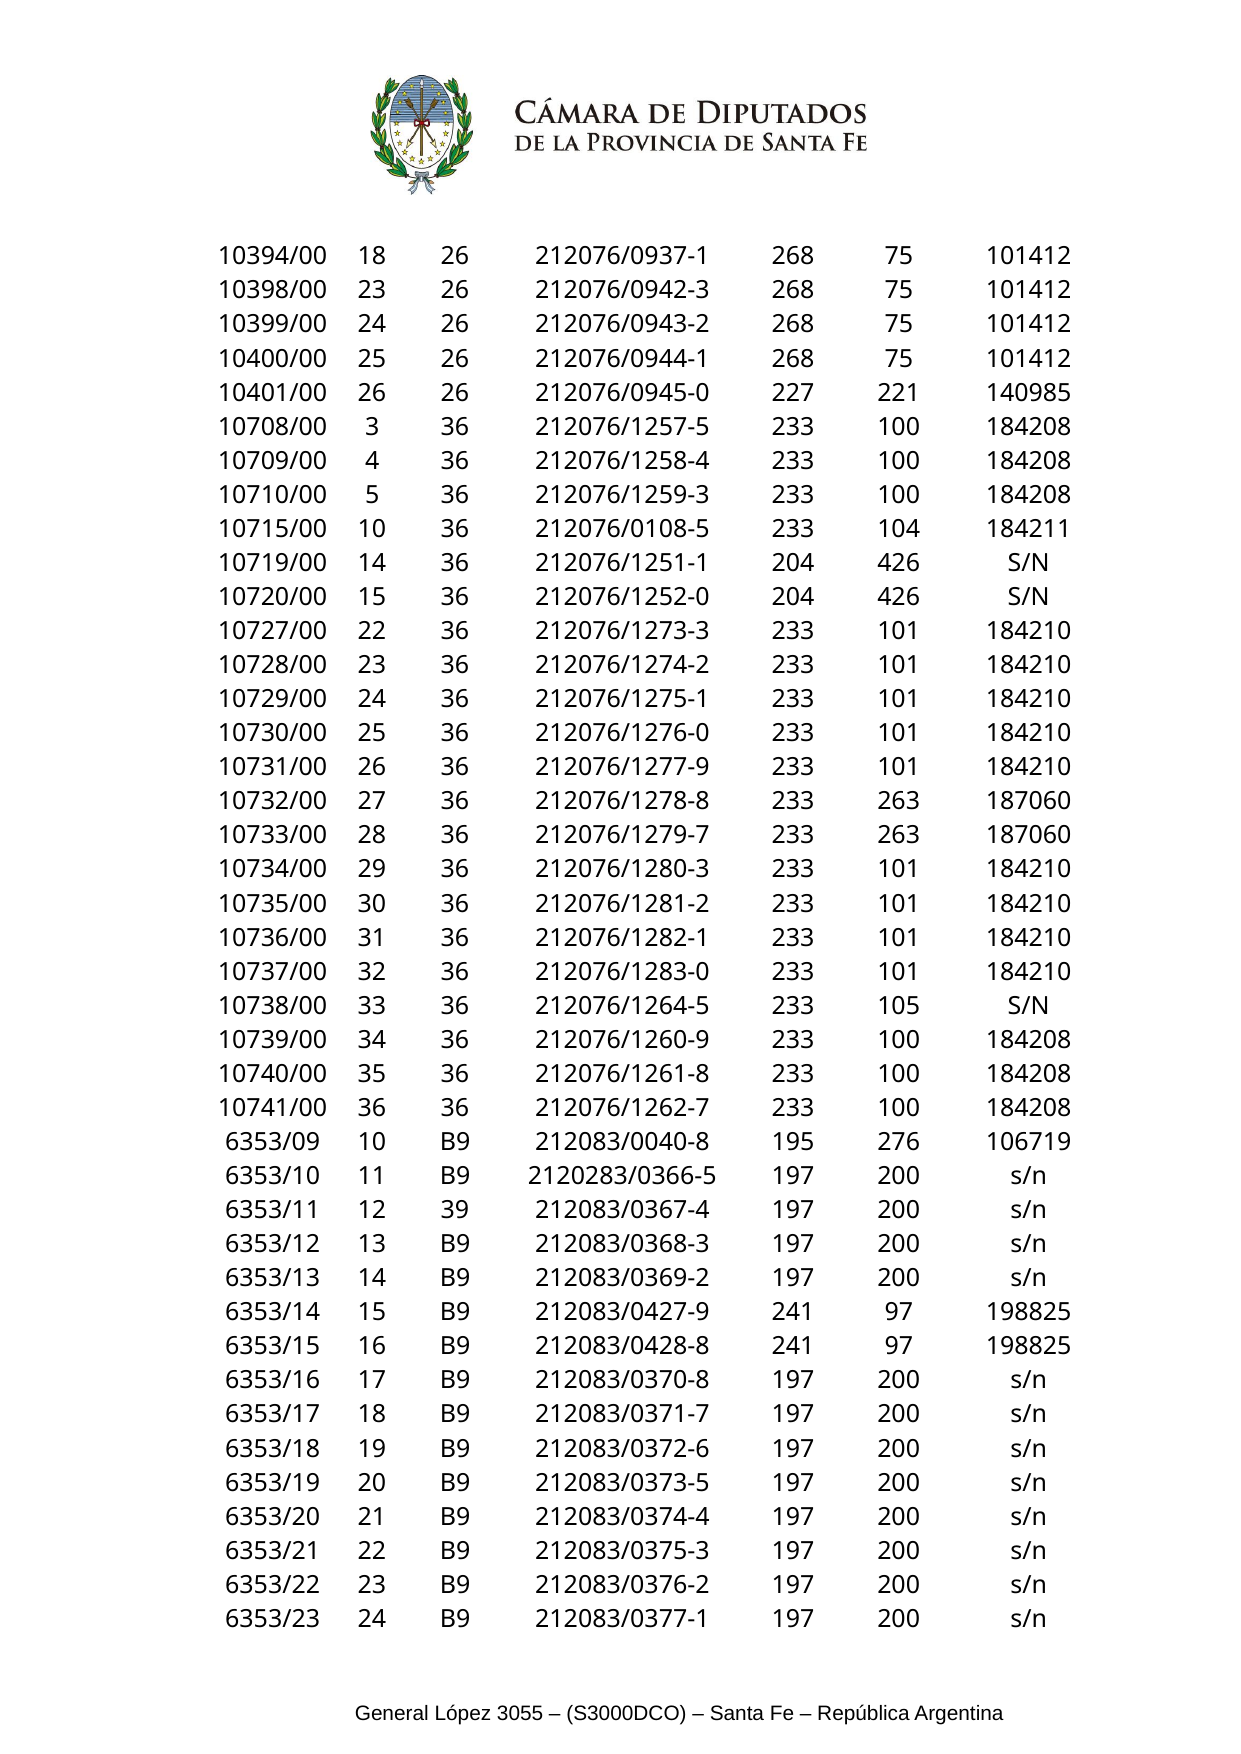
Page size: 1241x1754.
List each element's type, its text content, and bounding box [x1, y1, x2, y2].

table_cell 212076/1277-9 [504, 749, 740, 783]
table_cell 212083/0374-4 [504, 1498, 740, 1532]
table_cell 268 [740, 340, 845, 374]
table_cell 6353/15 [207, 1328, 338, 1362]
table_cell 15 [338, 579, 405, 613]
table_cell 233 [740, 817, 845, 851]
table_cell S/N [952, 545, 1105, 579]
table_cell 4 [338, 443, 405, 476]
table_cell 184211 [952, 511, 1105, 544]
table_cell 6353/16 [207, 1362, 338, 1396]
table_cell 6353/23 [207, 1601, 338, 1634]
table_cell 10 [338, 1124, 405, 1158]
table_cell 75 [845, 238, 952, 272]
table_cell 204 [740, 545, 845, 579]
table_cell B9 [405, 1226, 504, 1260]
table_cell 75 [845, 306, 952, 340]
table_cell 10 [338, 511, 405, 544]
table_cell 10735/00 [207, 885, 338, 919]
table_cell 241 [740, 1294, 845, 1328]
table_cell 212076/1275-1 [504, 681, 740, 715]
table_cell 276 [845, 1124, 952, 1158]
table_cell 3 [338, 408, 405, 442]
table_cell 6353/22 [207, 1566, 338, 1601]
table_cell B9 [405, 1601, 504, 1634]
table_cell 197 [740, 1533, 845, 1566]
table_cell 184210 [952, 715, 1105, 749]
table_cell 10737/00 [207, 953, 338, 987]
table_cell 197 [740, 1158, 845, 1192]
table_cell 104 [845, 511, 952, 544]
table_cell 105 [845, 988, 952, 1021]
table_cell 10729/00 [207, 681, 338, 715]
table_cell 6353/09 [207, 1124, 338, 1158]
table_cell B9 [405, 1328, 504, 1362]
table_cell 200 [845, 1566, 952, 1601]
table_cell 36 [405, 1090, 504, 1124]
table_cell 36 [405, 988, 504, 1021]
table_cell B9 [405, 1362, 504, 1396]
table_cell 10708/00 [207, 408, 338, 442]
table_cell 233 [740, 953, 845, 987]
table_cell 100 [845, 443, 952, 476]
table_cell 233 [740, 749, 845, 783]
table_cell S/N [952, 579, 1105, 613]
table_cell 36 [405, 1056, 504, 1089]
table_cell 212076/1278-8 [504, 783, 740, 817]
table_cell 16 [338, 1328, 405, 1362]
table_cell 75 [845, 340, 952, 374]
table_cell 18 [338, 1396, 405, 1430]
table_cell 10738/00 [207, 988, 338, 1021]
table_cell 200 [845, 1158, 952, 1192]
table_cell B9 [405, 1430, 504, 1464]
table_cell B9 [405, 1260, 504, 1294]
table_cell 10734/00 [207, 851, 338, 885]
table_cell s/n [952, 1533, 1105, 1566]
table_cell 198825 [952, 1328, 1105, 1362]
table_cell 233 [740, 885, 845, 919]
table_cell 10741/00 [207, 1090, 338, 1124]
table_cell 221 [845, 374, 952, 408]
table_cell 233 [740, 851, 845, 885]
table_cell 6353/12 [207, 1226, 338, 1260]
table_cell 100 [845, 1021, 952, 1056]
table_cell 26 [405, 238, 504, 272]
table_cell 426 [845, 579, 952, 613]
table_cell 39 [405, 1192, 504, 1226]
table_cell 2120283/0366-5 [504, 1158, 740, 1192]
table_cell B9 [405, 1498, 504, 1532]
table_cell 212076/0945-0 [504, 374, 740, 408]
table_cell 101412 [952, 340, 1105, 374]
table_cell 212076/1258-4 [504, 443, 740, 476]
table_cell S/N [952, 988, 1105, 1021]
table_cell s/n [952, 1362, 1105, 1396]
table_cell 26 [405, 272, 504, 306]
table_cell 197 [740, 1192, 845, 1226]
table_cell 36 [405, 817, 504, 851]
table_cell 101 [845, 715, 952, 749]
table_cell 233 [740, 715, 845, 749]
table_cell 212076/1264-5 [504, 988, 740, 1021]
table_cell 212076/1262-7 [504, 1090, 740, 1124]
table_cell 100 [845, 408, 952, 442]
table_cell 101 [845, 885, 952, 919]
table_cell 25 [338, 340, 405, 374]
table_cell 26 [405, 374, 504, 408]
table_cell 233 [740, 647, 845, 681]
table_cell 200 [845, 1464, 952, 1498]
table_cell 212083/0427-9 [504, 1294, 740, 1328]
table_cell 36 [405, 647, 504, 681]
table_cell 23 [338, 1566, 405, 1601]
table_cell 29 [338, 851, 405, 885]
table_cell 200 [845, 1430, 952, 1464]
table_cell 212076/0942-3 [504, 272, 740, 306]
table_cell 197 [740, 1430, 845, 1464]
table_cell 17 [338, 1362, 405, 1396]
table_cell 36 [405, 919, 504, 953]
table_cell 36 [405, 1021, 504, 1056]
table_cell 212083/0371-7 [504, 1396, 740, 1430]
table_cell 212083/0369-2 [504, 1260, 740, 1294]
table_cell 200 [845, 1498, 952, 1532]
table_cell 14 [338, 1260, 405, 1294]
table_cell 212076/1261-8 [504, 1056, 740, 1089]
table_cell 184210 [952, 953, 1105, 987]
table_cell 233 [740, 783, 845, 817]
table_cell 200 [845, 1192, 952, 1226]
table_cell 184210 [952, 749, 1105, 783]
table_cell s/n [952, 1192, 1105, 1226]
table_cell 24 [338, 1601, 405, 1634]
table_cell 10730/00 [207, 715, 338, 749]
table_cell 233 [740, 1056, 845, 1089]
table_cell 268 [740, 272, 845, 306]
table_cell 36 [405, 443, 504, 476]
table_cell 187060 [952, 783, 1105, 817]
table_cell 10400/00 [207, 340, 338, 374]
table_cell 184210 [952, 885, 1105, 919]
table_cell B9 [405, 1396, 504, 1430]
table_cell 35 [338, 1056, 405, 1089]
table_cell 212083/0376-2 [504, 1566, 740, 1601]
table_cell s/n [952, 1566, 1105, 1601]
table_cell 34 [338, 1021, 405, 1056]
table_cell 33 [338, 988, 405, 1021]
table_cell 426 [845, 545, 952, 579]
table_cell 241 [740, 1328, 845, 1362]
table_cell 97 [845, 1294, 952, 1328]
table_cell 23 [338, 272, 405, 306]
table_cell 24 [338, 306, 405, 340]
table_cell 97 [845, 1328, 952, 1362]
table_cell 101412 [952, 238, 1105, 272]
table_cell 184210 [952, 919, 1105, 953]
table_cell 10710/00 [207, 476, 338, 511]
table_cell 184208 [952, 408, 1105, 442]
table_cell 10720/00 [207, 579, 338, 613]
table_cell B9 [405, 1464, 504, 1498]
table_cell 36 [405, 476, 504, 511]
table_cell 233 [740, 511, 845, 544]
table_cell 6353/20 [207, 1498, 338, 1532]
table_cell 184208 [952, 1090, 1105, 1124]
table_cell 197 [740, 1260, 845, 1294]
table_cell 184210 [952, 681, 1105, 715]
table_cell 212076/1252-0 [504, 579, 740, 613]
table_cell 212076/1273-3 [504, 613, 740, 647]
table_cell 10736/00 [207, 919, 338, 953]
table_cell 22 [338, 613, 405, 647]
table_cell 100 [845, 1056, 952, 1089]
table_cell 101412 [952, 272, 1105, 306]
table_cell 187060 [952, 817, 1105, 851]
table_cell 200 [845, 1396, 952, 1430]
table_cell 25 [338, 715, 405, 749]
table_cell 204 [740, 579, 845, 613]
table_cell 212076/1276-0 [504, 715, 740, 749]
table_cell 30 [338, 885, 405, 919]
table_cell 10719/00 [207, 545, 338, 579]
table_cell 14 [338, 545, 405, 579]
table_cell 197 [740, 1464, 845, 1498]
table_cell 19 [338, 1430, 405, 1464]
table_cell s/n [952, 1498, 1105, 1532]
table_cell 233 [740, 1021, 845, 1056]
table_cell 10732/00 [207, 783, 338, 817]
table_cell 212083/0040-8 [504, 1124, 740, 1158]
table_cell 36 [405, 579, 504, 613]
table_cell 5 [338, 476, 405, 511]
table_cell 212076/1257-5 [504, 408, 740, 442]
table_cell s/n [952, 1158, 1105, 1192]
table_cell 212076/1281-2 [504, 885, 740, 919]
table_cell 184210 [952, 613, 1105, 647]
table_cell 36 [405, 613, 504, 647]
table_cell B9 [405, 1533, 504, 1566]
table_cell 36 [405, 408, 504, 442]
table_cell 21 [338, 1498, 405, 1532]
table_cell 6353/19 [207, 1464, 338, 1498]
table_cell 36 [405, 511, 504, 544]
table_cell 10733/00 [207, 817, 338, 851]
table_cell 6353/11 [207, 1192, 338, 1226]
table_cell s/n [952, 1464, 1105, 1498]
table_cell 10731/00 [207, 749, 338, 783]
table_cell s/n [952, 1260, 1105, 1294]
table_cell 227 [740, 374, 845, 408]
table_cell 184208 [952, 476, 1105, 511]
table_cell 197 [740, 1396, 845, 1430]
table_cell 15 [338, 1294, 405, 1328]
table_cell 10728/00 [207, 647, 338, 681]
table_cell 24 [338, 681, 405, 715]
table_cell 6353/14 [207, 1294, 338, 1328]
table_cell 11 [338, 1158, 405, 1192]
table_cell 10398/00 [207, 272, 338, 306]
table_cell 18 [338, 238, 405, 272]
table_cell 233 [740, 408, 845, 442]
table_cell 6353/17 [207, 1396, 338, 1430]
table_cell 212076/1280-3 [504, 851, 740, 885]
table_cell 200 [845, 1226, 952, 1260]
table_cell B9 [405, 1158, 504, 1192]
table_cell 32 [338, 953, 405, 987]
table_cell 10715/00 [207, 511, 338, 544]
table_cell 198825 [952, 1294, 1105, 1328]
table_cell 212076/0108-5 [504, 511, 740, 544]
table_cell 26 [405, 306, 504, 340]
table_cell 184208 [952, 443, 1105, 476]
table_cell 36 [405, 545, 504, 579]
table_cell 263 [845, 783, 952, 817]
table_cell 200 [845, 1260, 952, 1294]
table_cell 101 [845, 613, 952, 647]
table_cell 100 [845, 1090, 952, 1124]
table_cell 23 [338, 647, 405, 681]
table_cell 101 [845, 749, 952, 783]
table_cell 233 [740, 681, 845, 715]
table_cell B9 [405, 1294, 504, 1328]
table_cell 100 [845, 476, 952, 511]
table_cell 13 [338, 1226, 405, 1260]
table_cell 36 [338, 1090, 405, 1124]
table_cell 197 [740, 1362, 845, 1396]
table_cell 36 [405, 885, 504, 919]
table_cell 10709/00 [207, 443, 338, 476]
table_cell 212076/1283-0 [504, 953, 740, 987]
table_cell 212076/1260-9 [504, 1021, 740, 1056]
table_cell B9 [405, 1124, 504, 1158]
table_cell 212083/0377-1 [504, 1601, 740, 1634]
table_cell 268 [740, 238, 845, 272]
table_cell 22 [338, 1533, 405, 1566]
table_cell 20 [338, 1464, 405, 1498]
picture [370, 75, 867, 199]
table_cell 184208 [952, 1056, 1105, 1089]
table_cell 197 [740, 1601, 845, 1634]
table_cell 10401/00 [207, 374, 338, 408]
table_cell 212076/0943-2 [504, 306, 740, 340]
table_cell 197 [740, 1226, 845, 1260]
table_cell 197 [740, 1566, 845, 1601]
table_cell 10739/00 [207, 1021, 338, 1056]
table_cell 10727/00 [207, 613, 338, 647]
table_cell 10394/00 [207, 238, 338, 272]
table_cell 140985 [952, 374, 1105, 408]
table_cell 212083/0372-6 [504, 1430, 740, 1464]
table_cell 6353/13 [207, 1260, 338, 1294]
table_cell 212083/0375-3 [504, 1533, 740, 1566]
table_cell 75 [845, 272, 952, 306]
table_cell 212076/1282-1 [504, 919, 740, 953]
table_cell 36 [405, 681, 504, 715]
table_cell 28 [338, 817, 405, 851]
table_cell 36 [405, 783, 504, 817]
table_cell 195 [740, 1124, 845, 1158]
table_cell 31 [338, 919, 405, 953]
table_cell 6353/10 [207, 1158, 338, 1192]
table_cell 26 [405, 340, 504, 374]
table_cell 10740/00 [207, 1056, 338, 1089]
table_cell 233 [740, 1090, 845, 1124]
table_cell 36 [405, 715, 504, 749]
table_cell 212083/0367-4 [504, 1192, 740, 1226]
table_cell 26 [338, 749, 405, 783]
table_cell 184208 [952, 1021, 1105, 1056]
table_cell 106719 [952, 1124, 1105, 1158]
table_cell 36 [405, 953, 504, 987]
table_cell 101 [845, 647, 952, 681]
table_cell 212076/0937-1 [504, 238, 740, 272]
table_cell 101412 [952, 306, 1105, 340]
table_cell 212083/0373-5 [504, 1464, 740, 1498]
table_cell 101 [845, 919, 952, 953]
table_cell 233 [740, 443, 845, 476]
table_cell 233 [740, 476, 845, 511]
table_cell 233 [740, 919, 845, 953]
table_cell 200 [845, 1533, 952, 1566]
table_cell 12 [338, 1192, 405, 1226]
table_cell 212076/1279-7 [504, 817, 740, 851]
table_cell 212083/0370-8 [504, 1362, 740, 1396]
table_cell 212083/0428-8 [504, 1328, 740, 1362]
table_cell 101 [845, 851, 952, 885]
table_cell 212076/0944-1 [504, 340, 740, 374]
table_cell s/n [952, 1226, 1105, 1260]
table_cell 263 [845, 817, 952, 851]
table_cell 268 [740, 306, 845, 340]
table_cell 184210 [952, 647, 1105, 681]
table_cell 200 [845, 1362, 952, 1396]
table_cell 36 [405, 749, 504, 783]
table_cell s/n [952, 1601, 1105, 1634]
table_cell 212083/0368-3 [504, 1226, 740, 1260]
table_cell B9 [405, 1566, 504, 1601]
table_cell 233 [740, 988, 845, 1021]
table_cell 101 [845, 953, 952, 987]
table_cell 197 [740, 1498, 845, 1532]
table_cell 200 [845, 1601, 952, 1634]
table_cell 36 [405, 851, 504, 885]
table_cell 6353/18 [207, 1430, 338, 1464]
table_cell s/n [952, 1396, 1105, 1430]
table_cell 212076/1274-2 [504, 647, 740, 681]
table_cell 233 [740, 613, 845, 647]
table_cell 27 [338, 783, 405, 817]
table_cell 6353/21 [207, 1533, 338, 1566]
table_cell 212076/1251-1 [504, 545, 740, 579]
table_cell 26 [338, 374, 405, 408]
table_cell 10399/00 [207, 306, 338, 340]
table_cell 101 [845, 681, 952, 715]
table_cell 184210 [952, 851, 1105, 885]
table_cell s/n [952, 1430, 1105, 1464]
table_cell 212076/1259-3 [504, 476, 740, 511]
